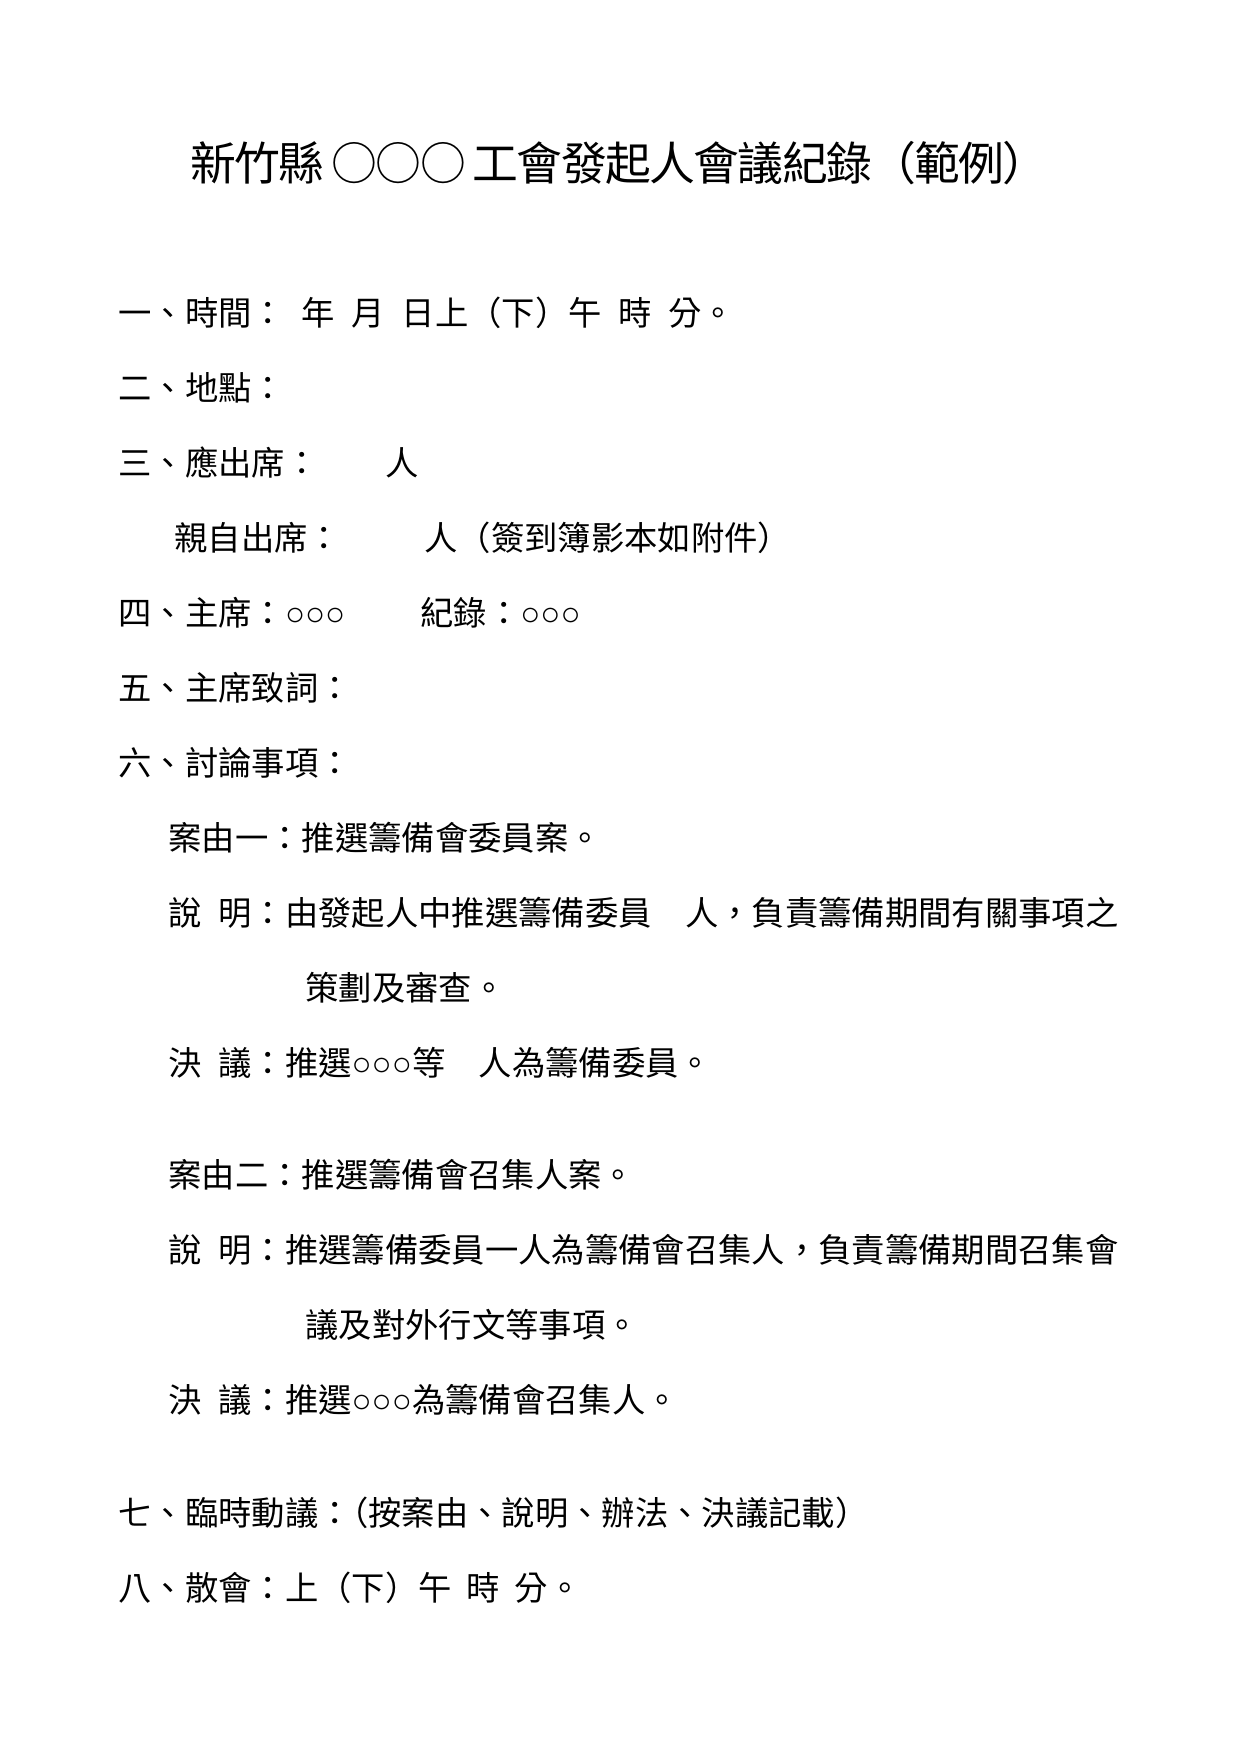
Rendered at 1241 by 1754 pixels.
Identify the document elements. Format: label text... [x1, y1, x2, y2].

text 四、主席：○○○ 紀錄：○○○ [118, 573, 1122, 648]
text 新竹縣 ○○○ 工會發起人會議紀錄（範例） [118, 123, 1122, 198]
text 案由一：推選籌備會委員案。 [168, 798, 1122, 873]
text 五、主席致詞： [118, 648, 1122, 723]
text 親自出席： 人（簽到簿影本如附件） [174, 498, 1122, 573]
text 決 議：推選○○○為籌備會召集人。 [168, 1360, 1122, 1435]
text 六、討論事項： [118, 723, 1122, 798]
text 決 議：推選○○○等 人為籌備委員。 [168, 1023, 1122, 1098]
text 八、散會：上（下）午 時 分。 [118, 1548, 1122, 1623]
text 一、時間： 年 月 日上（下）午 時 分。 [118, 273, 1122, 348]
text 案由二：推選籌備會召集人案。 [168, 1135, 1122, 1210]
text 七、臨時動議：（按案由、說明、辦法、決議記載） [118, 1473, 1122, 1548]
text 二、地點： [118, 348, 1122, 423]
text 三、應出席： 人 [118, 423, 1122, 498]
text 說 明：由發起人中推選籌備委員 人，負責籌備期間有關事項之策劃及審查。 [168, 873, 1122, 1023]
text 說 明：推選籌備委員一人為籌備會召集人，負責籌備期間召集會議及對外行文等事項。 [168, 1210, 1122, 1360]
